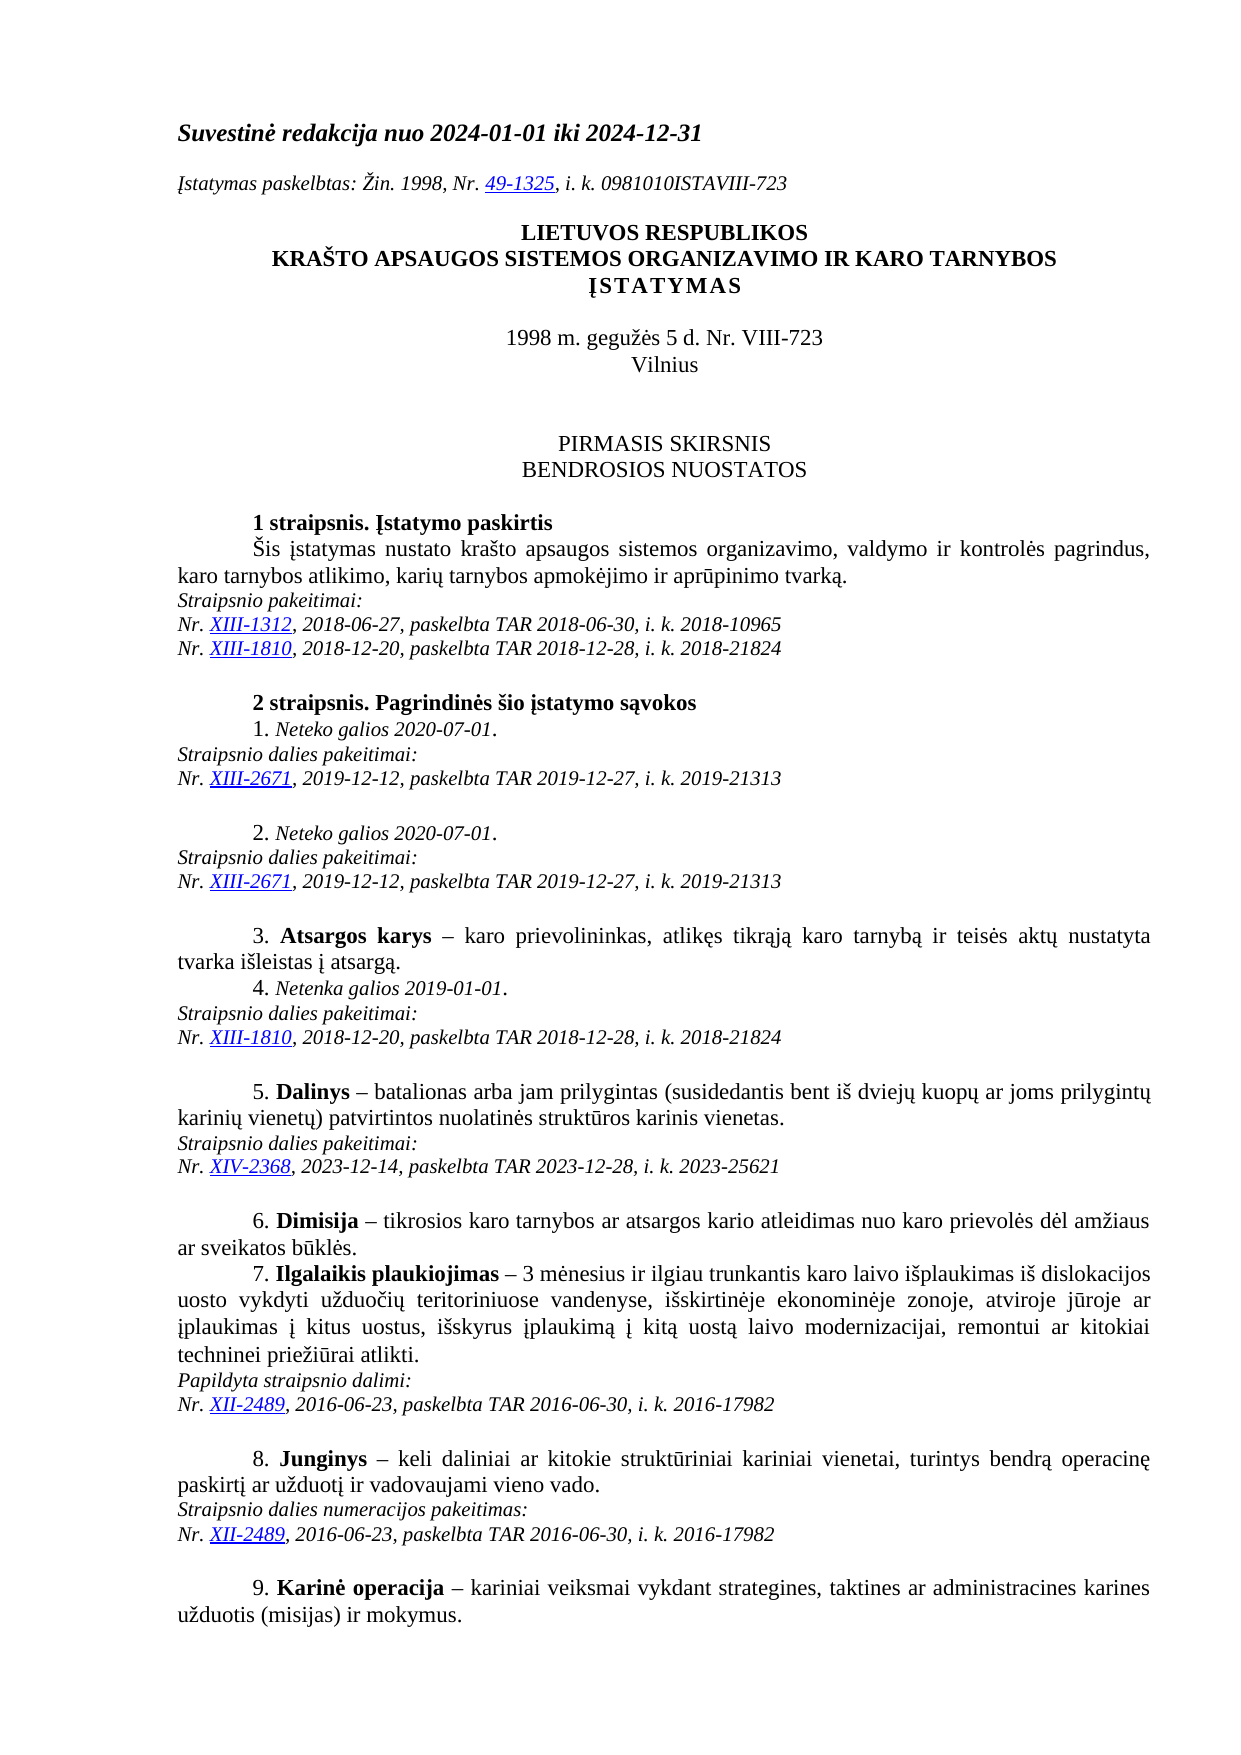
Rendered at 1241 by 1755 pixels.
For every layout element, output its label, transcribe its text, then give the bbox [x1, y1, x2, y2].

text Straipsnio dalies pakeitimai: [177, 742, 1152, 766]
text 1998 m. gegužės 5 d. Nr. VIII-723 Vilnius [177, 324, 1152, 377]
text Įstatymas paskelbtas: Žin. 1998, Nr. 49-1325, i. k. 0981010ISTAVIII-723 [177, 171, 1152, 195]
text LIETUVOS RESPUBLIKOS KRAŠTO APSAUGOS SISTEMOS ORGANIZAVIMO IR KARO TARNYBOS ĮSTATYMAS [177, 219, 1152, 298]
text Straipsnio dalies pakeitimai: [177, 1130, 1152, 1154]
text Nr. XIV-2368, 2023-12-14, paskelbta TAR 2023-12-28, i. k. 2023-25621 [177, 1154, 1152, 1178]
text Nr. XIII-1810, 2018-12-20, paskelbta TAR 2018-12-28, i. k. 2018-21824 [177, 636, 1152, 660]
text 1. Neteko galios 2020-07-01. [177, 715, 1152, 742]
text 2. Neteko galios 2020-07-01. [177, 818, 1152, 845]
text Nr. XII-2489, 2016-06-23, paskelbta TAR 2016-06-30, i. k. 2016-17982 [177, 1392, 1152, 1416]
text Suvestinė redakcija nuo 2024-01-01 iki 2024-12-31 [177, 118, 1152, 147]
text Straipsnio dalies numeracijos pakeitimas: [177, 1497, 1152, 1521]
text Šis įstatymas nustato krašto apsaugos sistemos organizavimo, valdymo ir kontrolės pagrindus, karo tarnybos atlikimo, karių tarnybos apmokėjimo ir aprūpinimo tvarką. [177, 535, 1152, 588]
text Straipsnio pakeitimai: [177, 588, 1152, 612]
text Nr. XIII-1810, 2018-12-20, paskelbta TAR 2018-12-28, i. k. 2018-21824 [177, 1025, 1152, 1049]
text Nr. XIII-1312, 2018-06-27, paskelbta TAR 2018-06-30, i. k. 2018-10965 [177, 612, 1152, 636]
text 3. Atsargos karys – karo prievolininkas, atlikęs tikrąją karo tarnybą ir teisės aktų nustatyta tvarka išleistas į atsargą. [177, 922, 1152, 974]
text 8. Junginys – keli daliniai ar kitokie struktūriniai kariniai vienetai, turintys bendrą operacinę paskirtį ar užduotį ir vadovaujami vieno vado. [177, 1445, 1152, 1497]
text Nr. XIII-2671, 2019-12-12, paskelbta TAR 2019-12-27, i. k. 2019-21313 [177, 869, 1152, 893]
text 9. Karinė operacija – kariniai veiksmai vykdant strategines, taktines ar administracines karines užduotis (misijas) ir mokymus. [177, 1574, 1152, 1627]
text 1 straipsnis. Įstatymo paskirtis [177, 509, 1152, 535]
text 7. Ilgalaikis plaukiojimas – 3 mėnesius ir ilgiau trunkantis karo laivo išplaukimas iš dislokacijos uosto vykdyti užduočių teritoriniuose vandenyse, išskirtinėje ekonominėje zonoje, atviroje jūroje ar įplaukimas į kitus uostus, išskyrus įplaukimą į kitą uostą laivo modernizacijai, remontui ar kitokiai techninei priežiūrai atlikti. [177, 1260, 1152, 1368]
text Nr. XIII-2671, 2019-12-12, paskelbta TAR 2019-12-27, i. k. 2019-21313 [177, 766, 1152, 790]
text 6. Dimisija – tikrosios karo tarnybos ar atsargos kario atleidimas nuo karo prievolės dėl amžiaus ar sveikatos būklės. [177, 1207, 1152, 1260]
text Straipsnio dalies pakeitimai: [177, 1001, 1152, 1025]
text 5. Dalinys – batalionas arba jam prilygintas (susidedantis bent iš dviejų kuopų ar joms prilygintų karinių vienetų) patvirtintos nuolatinės struktūros karinis vienetas. [177, 1078, 1152, 1130]
text BENDROSIOS NUOSTATOS [177, 456, 1152, 483]
text Nr. XII-2489, 2016-06-23, paskelbta TAR 2016-06-30, i. k. 2016-17982 [177, 1521, 1152, 1546]
text 4. Netenka galios 2019-01-01. [177, 974, 1152, 1001]
text PIRMASIS SKIRSNIS [177, 430, 1152, 456]
text Papildyta straipsnio dalimi: [177, 1368, 1152, 1392]
text Straipsnio dalies pakeitimai: [177, 845, 1152, 869]
text 2 straipsnis. Pagrindinės šio įstatymo sąvokos [177, 689, 1152, 715]
